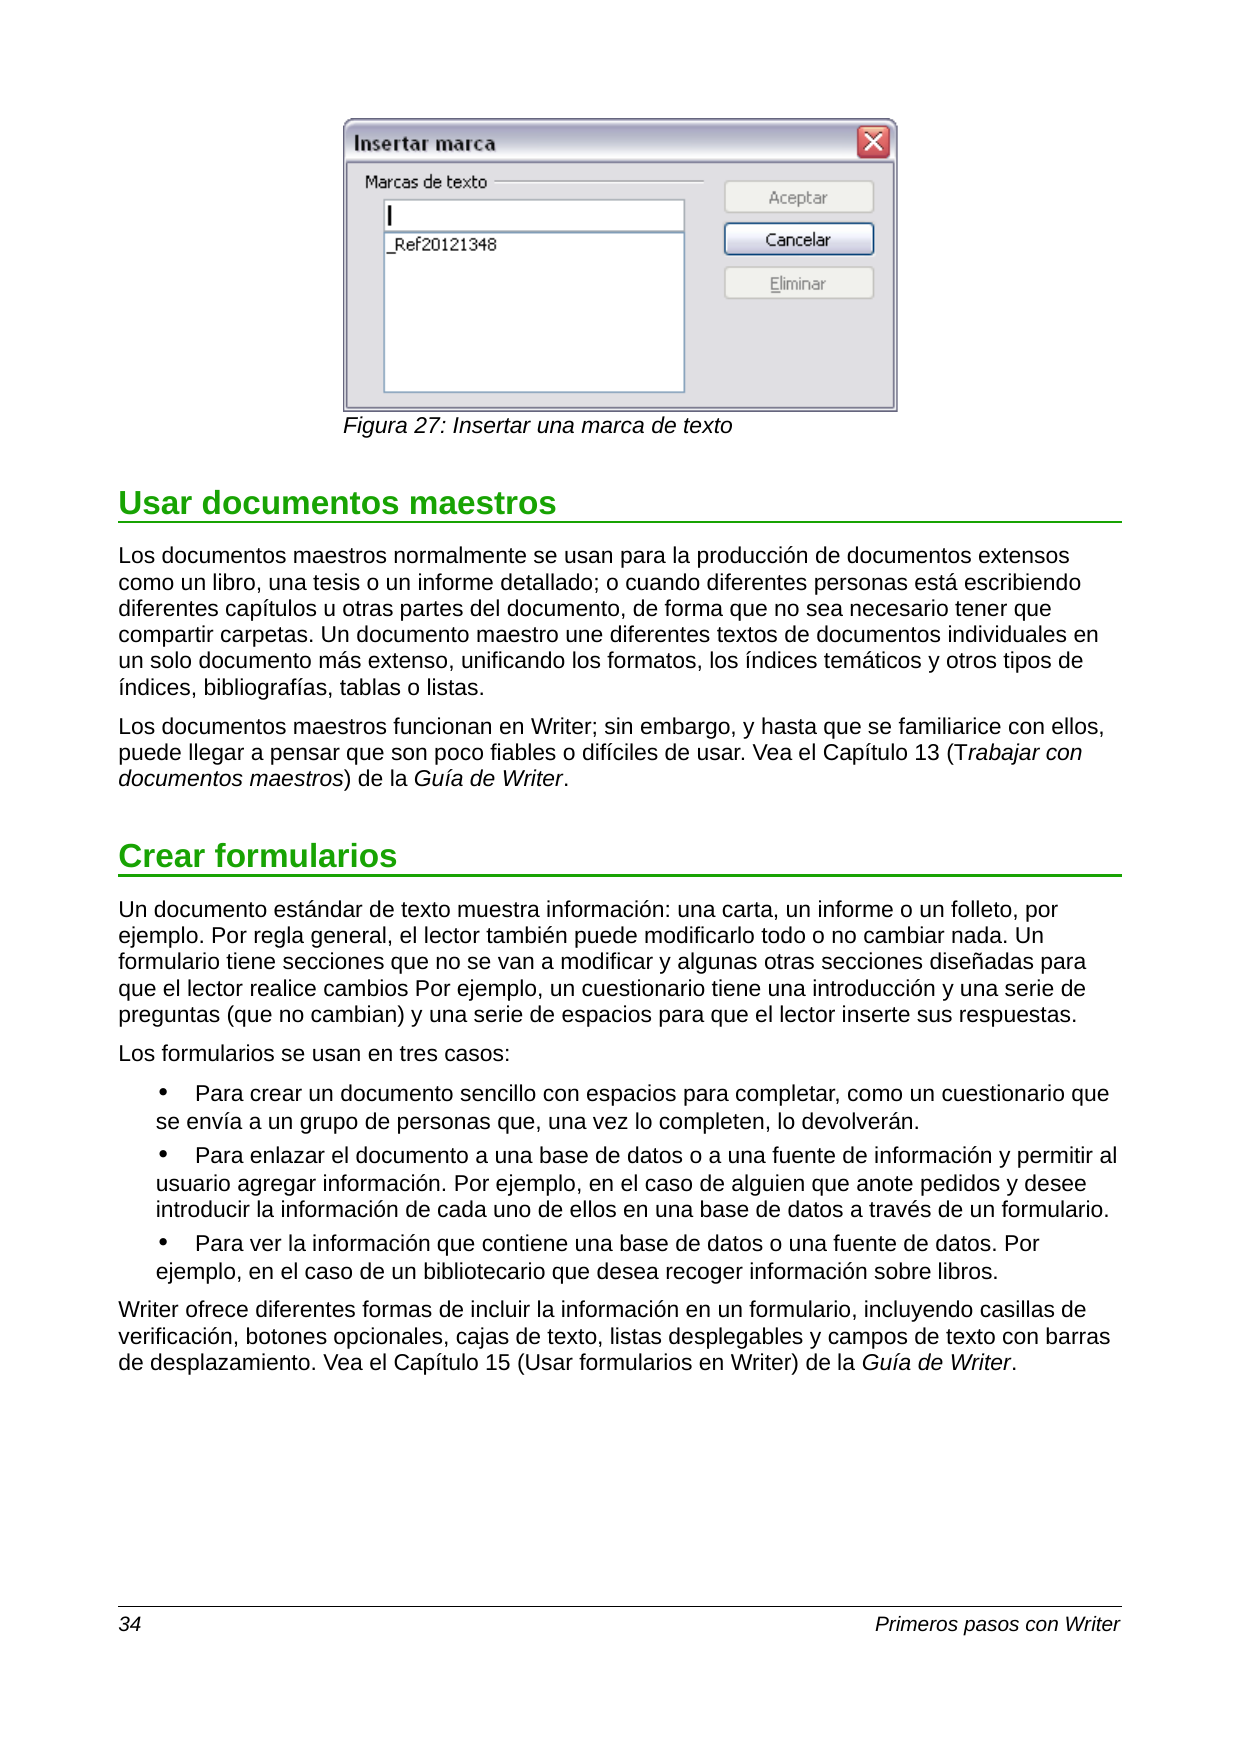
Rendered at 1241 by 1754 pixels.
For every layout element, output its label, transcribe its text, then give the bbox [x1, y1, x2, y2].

text Los documentos maestros funcionan en Writer; sin embargo, y hasta que se familiarice con ellos, puede llegar a pensar que son poco fiables o difíciles de usar. Vea el Capítulo 13 (Trabajar con documentos maestros) de la Guía de Writer. [118, 713, 1122, 792]
subtitle Crear formularios [118, 836, 1122, 874]
picture [343, 118, 898, 412]
text Writer ofrece diferentes formas de incluir la información en un formulario, incluyendo casillas de verificación, botones opcionales, cajas de texto, listas desplegables y campos de texto con barras de desplazamiento. Vea el Capítulo 15 (Usar formularios en Writer) de la Guía de Writer. [118, 1296, 1122, 1376]
list Para ver la información que contiene una base de datos o una fuente de datos. Por ejemplo, en el caso de un bibliotecario que desea recoger información sobre libros. [156, 1228, 1122, 1284]
text Los formularios se usan en tres casos: [118, 1040, 1122, 1066]
list Para enlazar el documento a una base de datos o a una fuente de información y permitir al usuario agregar información. Por ejemplo, en el caso de alguien que anote pedidos y desee introducir la información de cada uno de ellos en una base de datos a través de un formulario. [156, 1140, 1122, 1222]
list Para crear un documento sencillo con espacios para completar, como un cuestionario que se envía a un grupo de personas que, una vez lo completen, lo devolverán. [156, 1079, 1122, 1134]
text Figura 27: Insertar una marca de texto [343, 412, 897, 438]
text Los documentos maestros normalmente se usan para la producción de documentos extensos como un libro, una tesis o un informe detallado; o cuando diferentes personas está escribiendo diferentes capítulos u otras partes del documento, de forma que no sea necesario tener que compartir carpetas. Un documento maestro une diferentes textos de documentos individuales en un solo documento más extenso, unificando los formatos, los índices temáticos y otros tipos de índices, bibliografías, tablas o listas. [118, 542, 1122, 700]
text Un documento estándar de texto muestra información: una carta, un informe o un folleto, por ejemplo. Por regla general, el lector también puede modificarlo todo o no cambiar nada. Un formulario tiene secciones que no se van a modificar y algunas otras secciones diseñadas para que el lector realice cambios Por ejemplo, un cuestionario tiene una introducción y una serie de preguntas (que no cambian) y una serie de espacios para que el lector inserte sus respuestas. [118, 896, 1122, 1027]
subtitle Usar documentos maestros [118, 483, 1122, 521]
